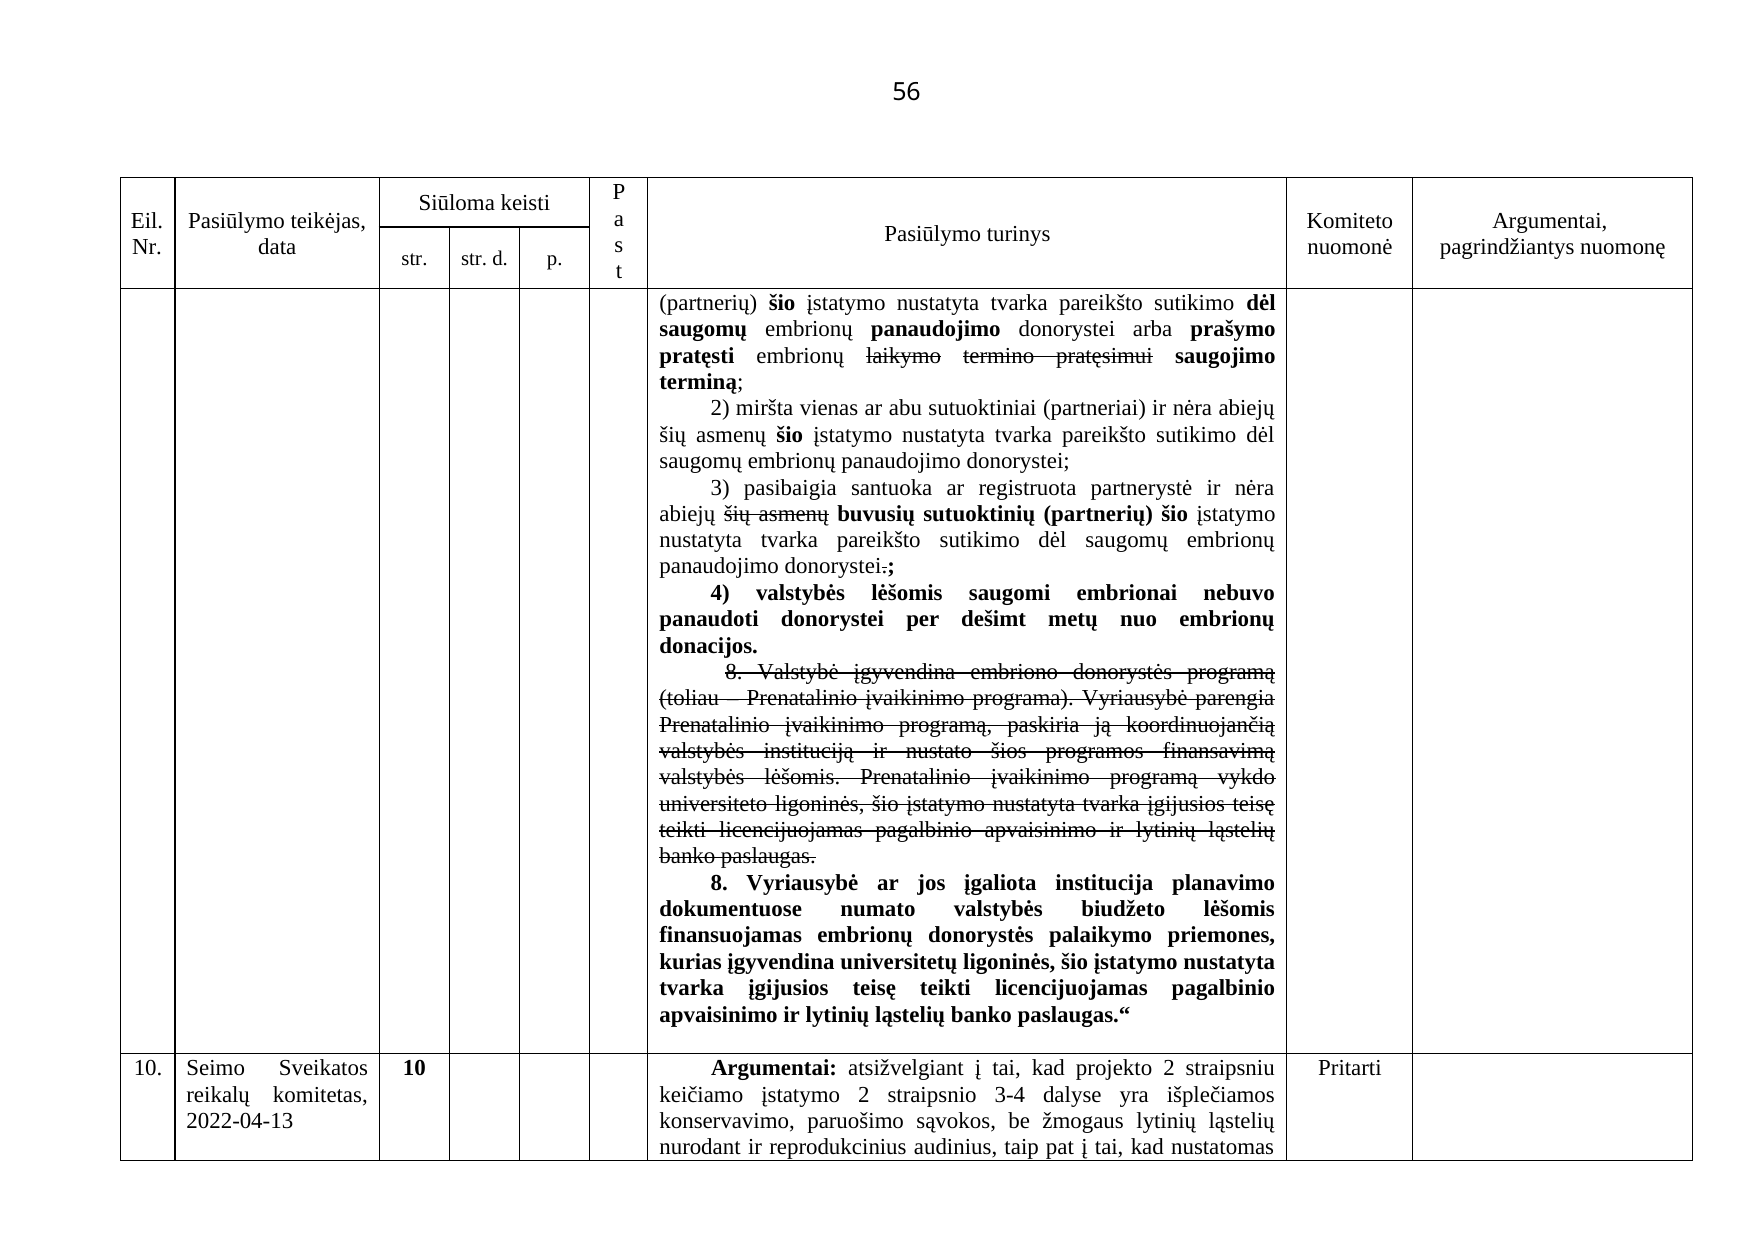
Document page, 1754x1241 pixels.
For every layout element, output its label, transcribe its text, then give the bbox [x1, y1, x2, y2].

table_cell str. d. [450, 228, 519, 288]
table_header Siūloma keisti [380, 178, 589, 226]
table_cell [1413, 1054, 1692, 1160]
table_cell p. [520, 228, 589, 288]
table_cell 10 [380, 1054, 449, 1160]
table_cell str. [380, 228, 449, 288]
table_header Argumentai, pagrindžiantys nuomonę [1413, 178, 1692, 288]
table_cell [121, 289, 174, 1053]
table_cell [520, 289, 589, 1053]
table_cell 10. [121, 1054, 174, 1160]
table_cell [450, 1054, 519, 1160]
table_cell (partnerių) šio įstatymo nustatyta tvarka pareikšto sutikimo dėl saugomų embrionų panaudojimo donorystei arba prašymo pratęsti embrionų laikymo termino pratęsimui saugojimo terminą; 2) miršta vienas ar abu sutuoktiniai (partneriai) ir nėra abiejų šių asmenų šio įstatymo nustatyta tvarka pareikšto sutikimo dėl saugomų embrionų panaudojimo donorystei; 3) pasibaigia santuoka ar registruota partnerystė ir nėra abiejų šių asmenų buvusių sutuoktinių (partnerių) šio įstatymo nustatyta tvarka pareikšto sutikimo dėl saugomų embrionų panaudojimo donorystei.; 4) valstybės lėšomis saugomi embrionai nebuvo panaudoti donorystei per dešimt metų nuo embrionų donacijos. 8. Valstybė įgyvendina embriono donorystės programą (toliau – Prenatalinio įvaikinimo programa). Vyriausybė parengia Prenatalinio įvaikinimo programą, paskiria ją koordinuojančią valstybės instituciją ir nustato šios programos finansavimą valstybės lėšomis. Prenatalinio įvaikinimo programą vykdo universiteto ligoninės, šio įstatymo nustatyta tvarka įgijusios teisę teikti licencijuojamas pagalbinio apvaisinimo ir lytinių ląstelių banko paslaugas. 8. Vyriausybė ar jos įgaliota institucija planavimo dokumentuose numato valstybės biudžeto lėšomis finansuojamas embrionų donorystės palaikymo priemones, kurias įgyvendina universitetų ligoninės, šio įstatymo nustatyta tvarka įgijusios teisę teikti licencijuojamas pagalbinio apvaisinimo ir lytinių ląstelių banko paslaugas.“ [648, 289, 1286, 1053]
table_header Pasiūlymo turinys [648, 178, 1286, 288]
table_header Pasiūlymo teikėjas, data [176, 178, 379, 288]
table_cell Argumentai: atsižvelgiant į tai, kad projekto 2 straipsniu keičiamo įstatymo 2 straipsnio 3-4 dalyse yra išplečiamos konservavimo, paruošimo sąvokos, be žmogaus lytinių ląstelių nurodant ir reprodukcinius audinius, taip pat į tai, kad nustatomas [648, 1054, 1286, 1160]
table_cell [1287, 289, 1412, 1053]
table_cell [380, 289, 449, 1053]
table_header Komiteto nuomonė [1287, 178, 1412, 288]
table_cell [590, 289, 647, 1053]
table_cell [590, 1054, 647, 1160]
table_cell Seimo Sveikatos reikalų komitetas, 2022-04-13 [176, 1054, 379, 1160]
table_cell Pritarti [1287, 1054, 1412, 1160]
table_header Pastabos [590, 178, 647, 288]
table_cell [450, 289, 519, 1053]
table_cell [1413, 289, 1692, 1053]
table_header Eil. Nr. [121, 178, 174, 288]
table_cell [520, 1054, 589, 1160]
table_cell [176, 289, 379, 1053]
